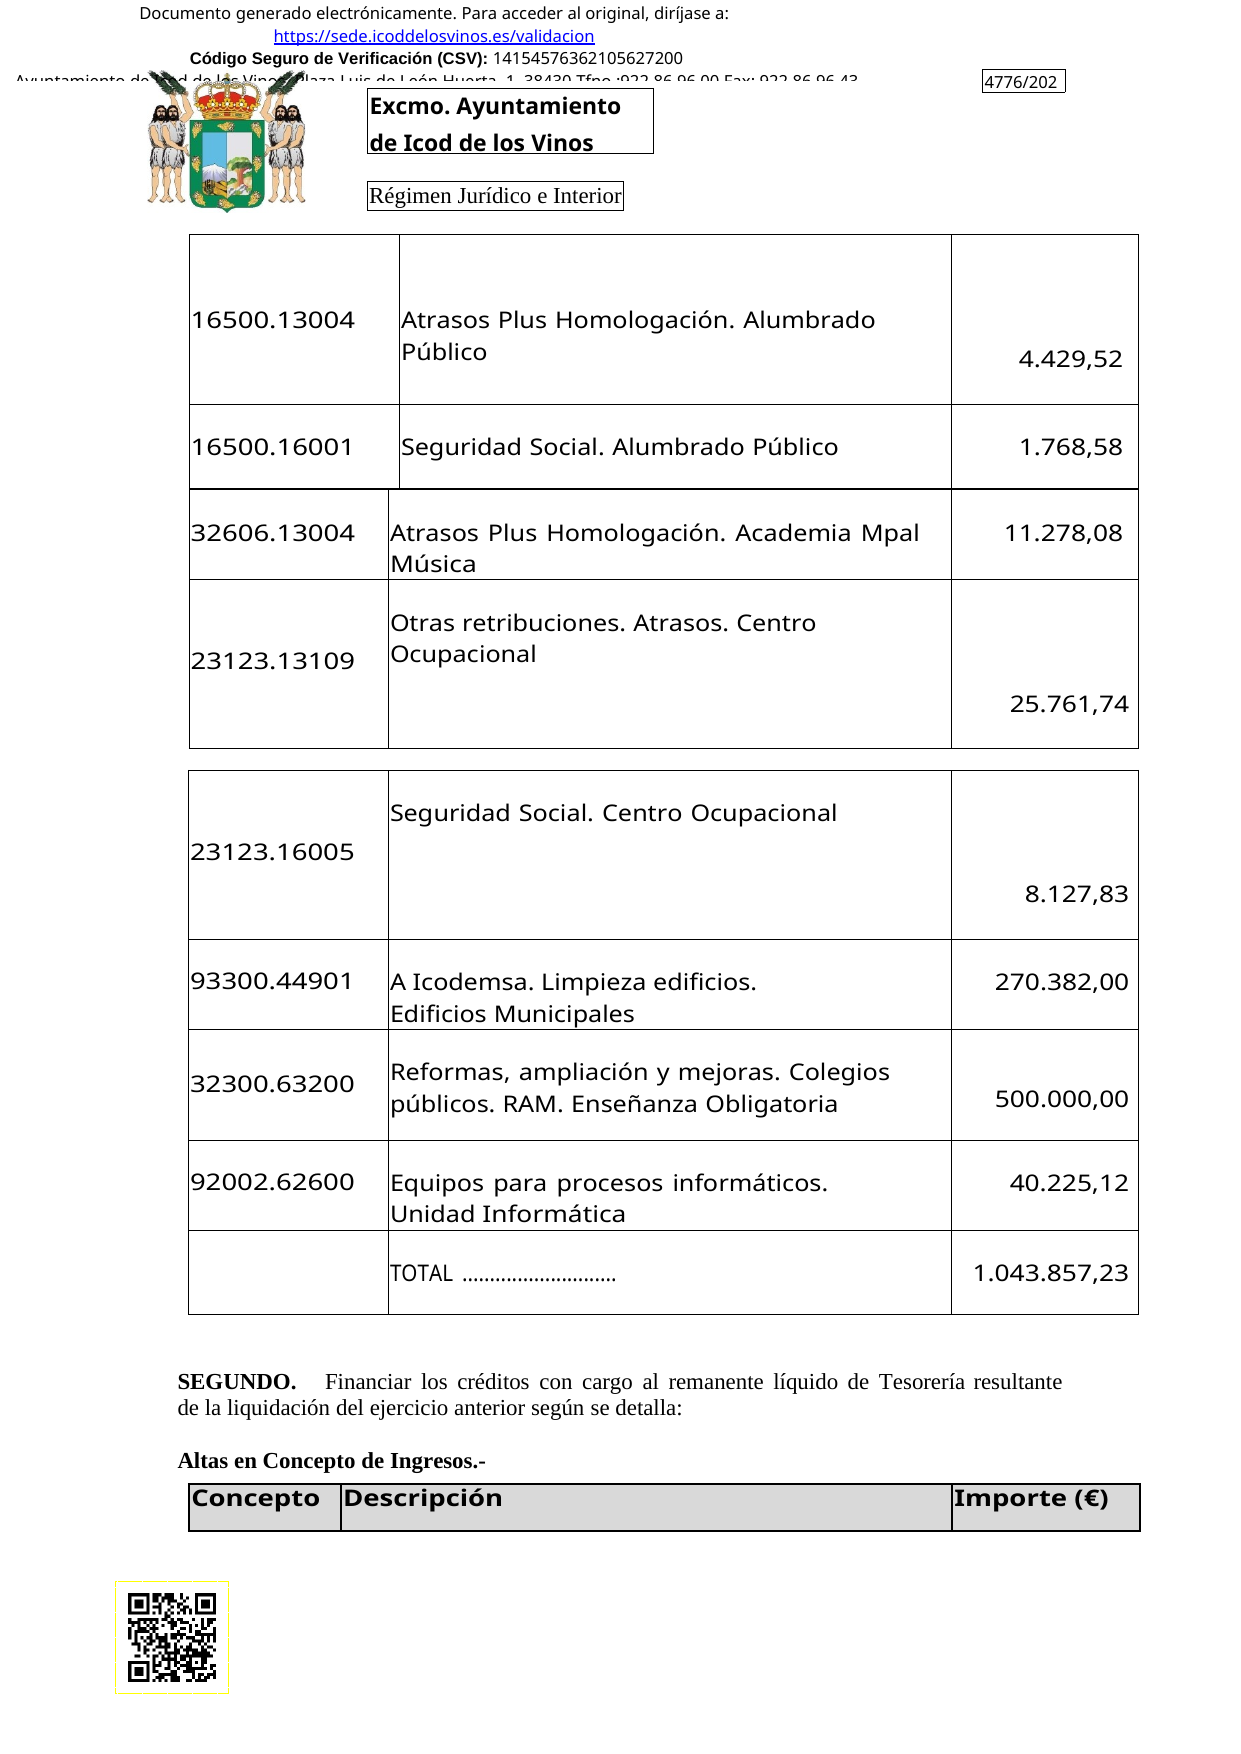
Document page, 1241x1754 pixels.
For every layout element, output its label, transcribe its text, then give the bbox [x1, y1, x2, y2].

table_cell 40.225,12 [952, 1141, 1138, 1230]
picture [128, 1593, 216, 1682]
text SEGUNDO. Financiar los créditos con cargo al remanente líquido de Tesorería resultante de la liquidación del ejercicio anterior según se detalla: [177, 1368, 1063, 1421]
table_header Concepto [190, 1485, 340, 1530]
table_cell [189, 1231, 388, 1314]
table_header Seguridad Social. Centro Ocupacional [389, 771, 951, 939]
table_cell TOTAL ............................ [389, 1231, 951, 1314]
table_header 16500.13004 [190, 235, 399, 404]
table_cell Otras retribuciones. Atrasos. Centro Ocupacional [389, 580, 951, 748]
table_header Atrasos Plus Homologación. Alumbrado Público [400, 235, 951, 404]
table_header 4.429,52 [952, 235, 1138, 404]
table_header 8.127,83 [952, 771, 1138, 939]
table_cell 16500.16001 [190, 405, 399, 488]
table_header Descripción [342, 1485, 951, 1530]
subtitle Altas en Concepto de Ingresos.- [177, 1447, 1153, 1473]
table_cell 93300.44901 [189, 940, 388, 1029]
table_cell Seguridad Social. Alumbrado Público [400, 405, 951, 488]
table_cell 25.761,74 [952, 580, 1138, 748]
table_header Importe (€) [953, 1485, 1139, 1530]
table_cell 32606.13004 [190, 490, 388, 579]
table_cell 500.000,00 [952, 1030, 1138, 1140]
table_cell 270.382,00 [952, 940, 1138, 1029]
table_cell 92002.62600 [189, 1141, 388, 1230]
table_cell 32300.63200 [189, 1030, 388, 1140]
table_cell 11.278,08 [952, 490, 1138, 579]
table_cell 1.043.857,23 [952, 1231, 1138, 1314]
table_cell Reformas, ampliación y mejoras. Colegios públicos. RAM. Enseñanza Obligatoria [389, 1030, 951, 1140]
picture [147, 70, 306, 213]
table_cell A Icodemsa. Limpieza edificios. Edificios Municipales [389, 940, 951, 1029]
table_header 23123.16005 [189, 771, 388, 939]
table_cell 1.768,58 [952, 405, 1138, 488]
table_cell Atrasos Plus Homologación. Academia Mpal Música [389, 490, 951, 579]
table_cell Equipos para procesos informáticos. Unidad Informática [389, 1141, 951, 1230]
table_cell 23123.13109 [190, 580, 388, 748]
